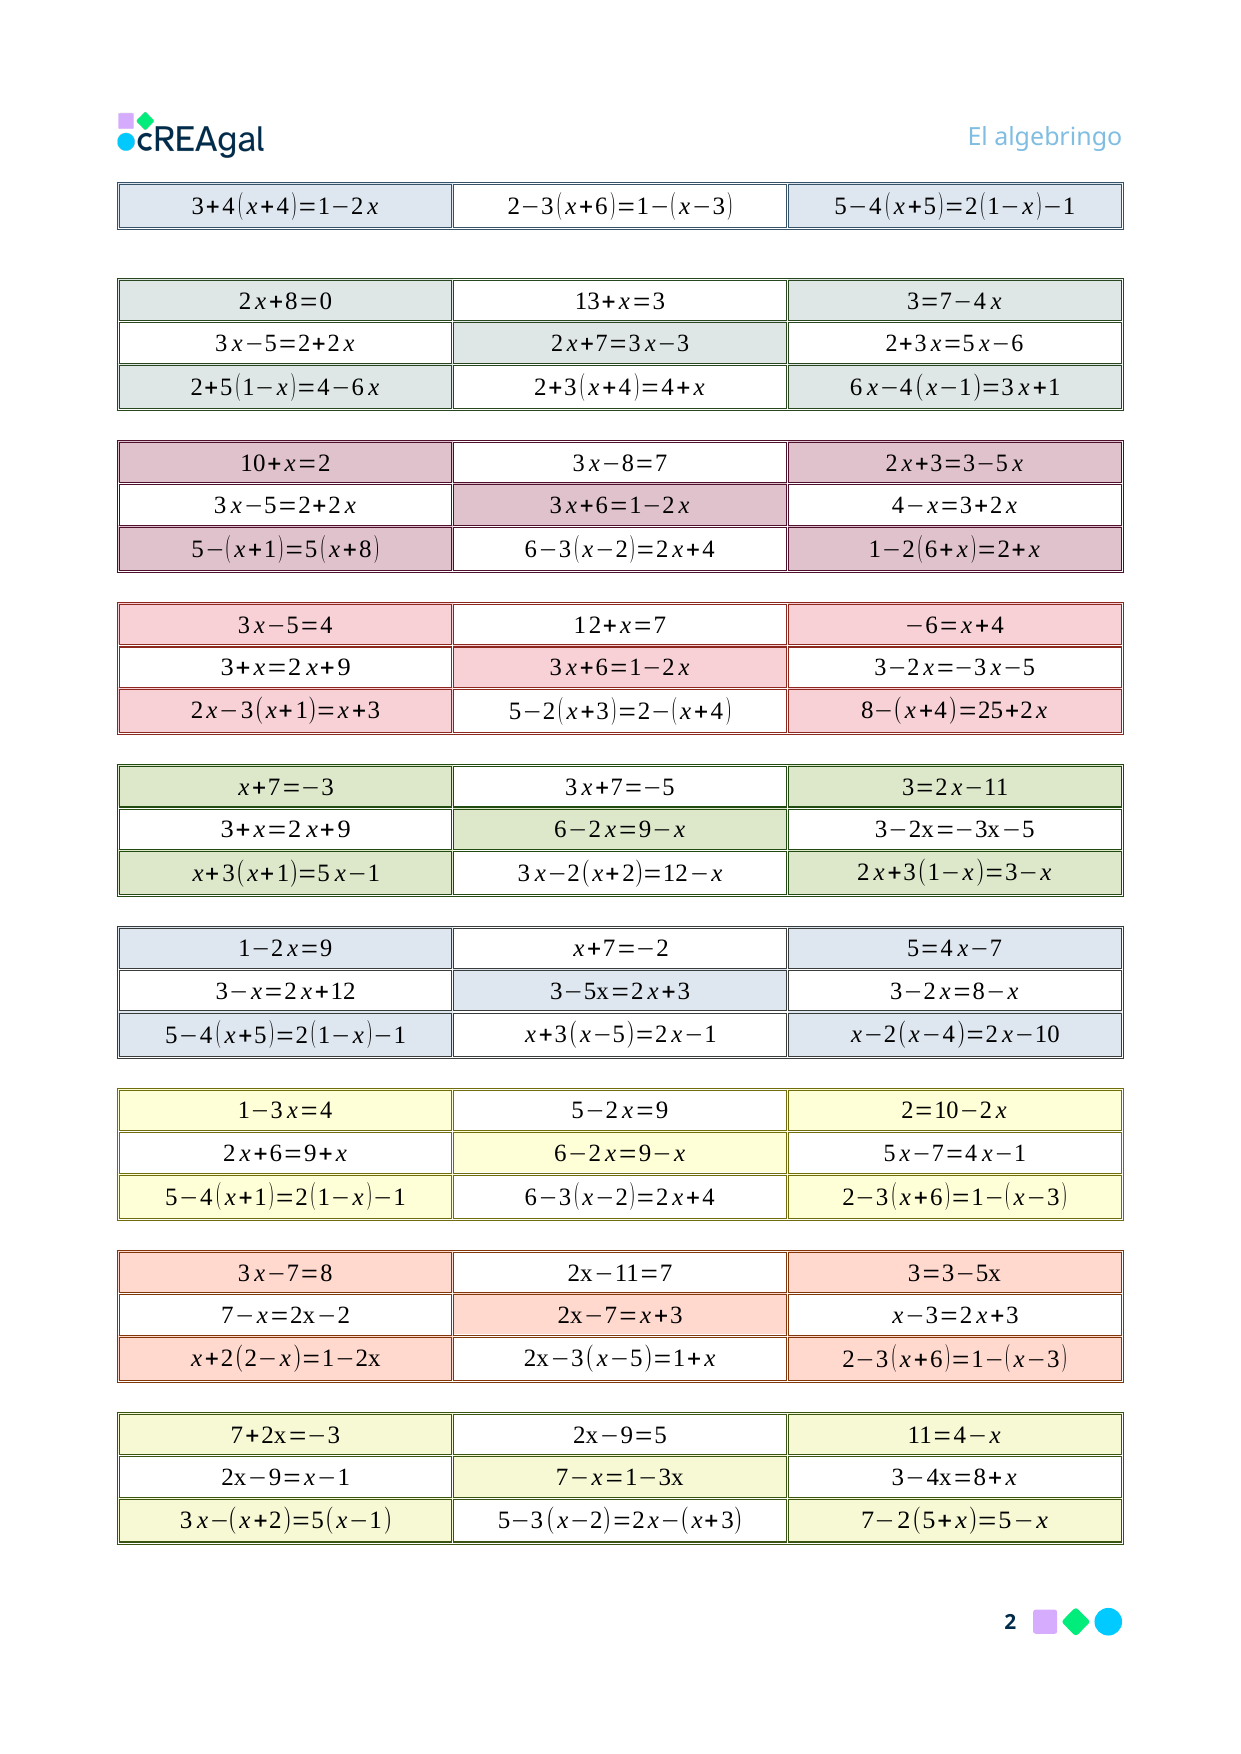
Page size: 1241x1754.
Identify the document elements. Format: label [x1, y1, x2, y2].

table_cell [454, 1133, 786, 1172]
table_cell [120, 485, 451, 525]
table_header [789, 767, 1121, 806]
table_cell [454, 810, 786, 849]
table_header [454, 443, 786, 482]
table_header [120, 1253, 451, 1292]
table_cell [789, 528, 1121, 570]
table_header [454, 767, 786, 806]
table_cell [454, 1014, 786, 1056]
table_cell [789, 648, 1121, 687]
table_cell [454, 528, 786, 570]
table_header [789, 1091, 1121, 1130]
table_header [454, 605, 786, 644]
table_cell [454, 485, 786, 525]
table_cell [789, 1338, 1121, 1380]
table_header [454, 929, 786, 968]
table_cell [789, 323, 1121, 363]
table_header [454, 1415, 786, 1454]
table_cell [454, 852, 786, 894]
table_header [120, 1415, 451, 1454]
table_header [120, 767, 451, 806]
table_header [454, 1091, 786, 1130]
table_cell [120, 852, 451, 894]
table_cell [454, 648, 786, 687]
table_cell [120, 528, 451, 570]
table_cell [454, 1176, 786, 1218]
table_header [789, 1415, 1121, 1454]
table_header [454, 1253, 786, 1292]
table_cell [789, 485, 1121, 525]
table_cell [120, 1295, 451, 1334]
table_cell [454, 185, 786, 227]
table_header [789, 443, 1121, 482]
table_header [789, 929, 1121, 968]
table_cell [789, 1176, 1121, 1218]
table_header [789, 605, 1121, 644]
table_cell [120, 810, 451, 849]
table_cell [454, 1457, 786, 1497]
table_cell [120, 648, 451, 687]
table_cell [454, 323, 786, 363]
table_header [454, 281, 786, 320]
table_cell [454, 971, 786, 1010]
table_cell [789, 1133, 1121, 1172]
table_cell [120, 185, 451, 227]
table_cell [789, 810, 1121, 849]
table_cell [120, 1500, 451, 1541]
table_header [120, 605, 451, 644]
table_cell [789, 1500, 1121, 1541]
table_cell [120, 323, 451, 363]
table_cell [454, 1500, 786, 1541]
table_header [789, 1253, 1121, 1292]
picture [117, 112, 264, 158]
table_cell [120, 971, 451, 1010]
table_cell [789, 690, 1121, 732]
table_cell [120, 1133, 451, 1172]
table_cell [454, 1295, 786, 1334]
table_cell [120, 1176, 451, 1218]
table_header [120, 929, 451, 968]
table_cell [789, 971, 1121, 1010]
table_cell [789, 366, 1121, 408]
table_cell [120, 1338, 451, 1380]
table_cell [789, 852, 1121, 894]
table_cell [454, 366, 786, 408]
table_header [120, 1091, 451, 1130]
table_cell [789, 185, 1121, 227]
table_cell [454, 690, 786, 732]
table_cell [120, 366, 451, 408]
table_cell [789, 1014, 1121, 1056]
table_cell [789, 1295, 1121, 1334]
table_cell [120, 690, 451, 732]
table_header [120, 281, 451, 320]
table_header [789, 281, 1121, 320]
table_cell [120, 1014, 451, 1056]
table_cell [789, 1457, 1121, 1497]
table_cell [454, 1338, 786, 1380]
table_header [120, 443, 451, 482]
table_cell [120, 1457, 451, 1497]
